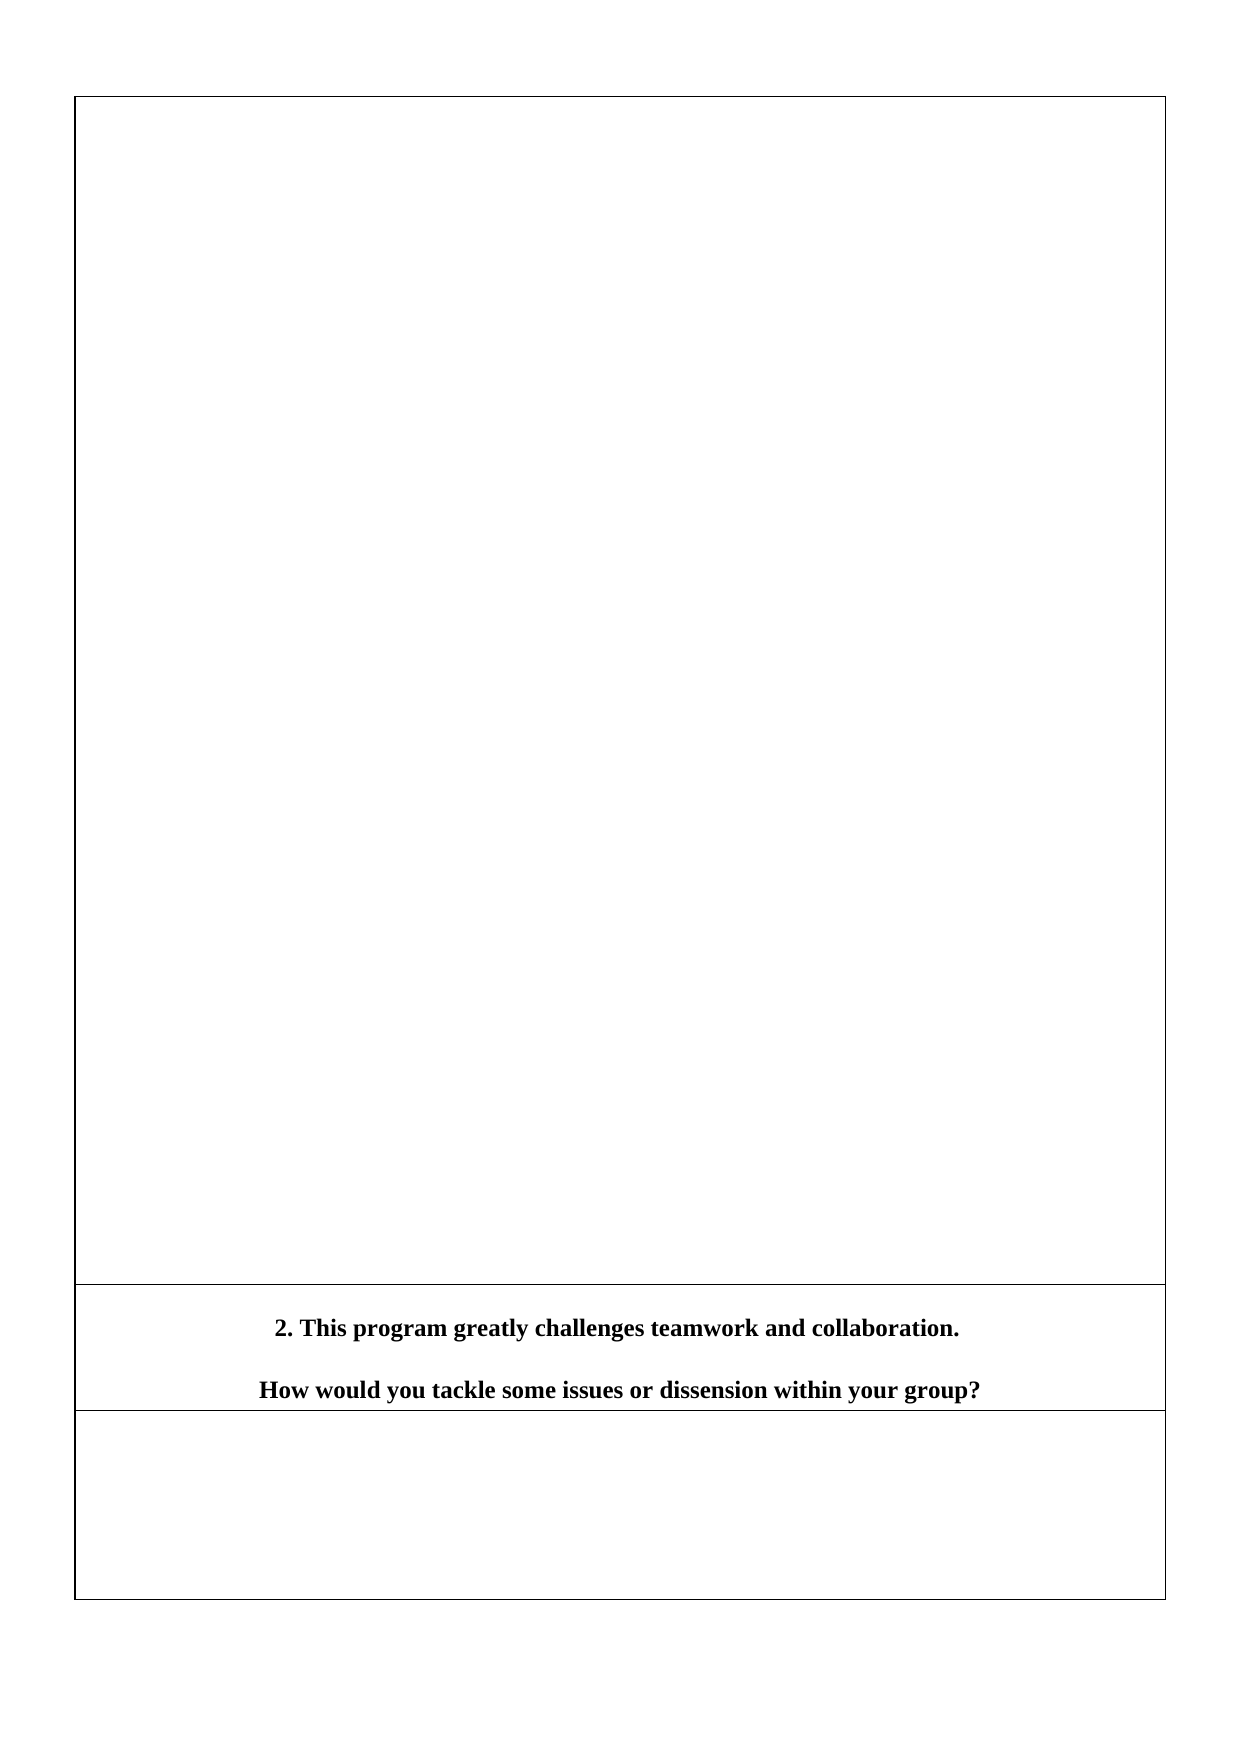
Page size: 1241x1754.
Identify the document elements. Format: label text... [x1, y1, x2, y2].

table_cell 2. This program greatly challenges teamwork and collaboration. How would you tackle some issues or dissension within your group? [76, 1285, 1165, 1410]
table_cell [76, 1411, 1165, 1599]
table_cell [76, 97, 1165, 1284]
